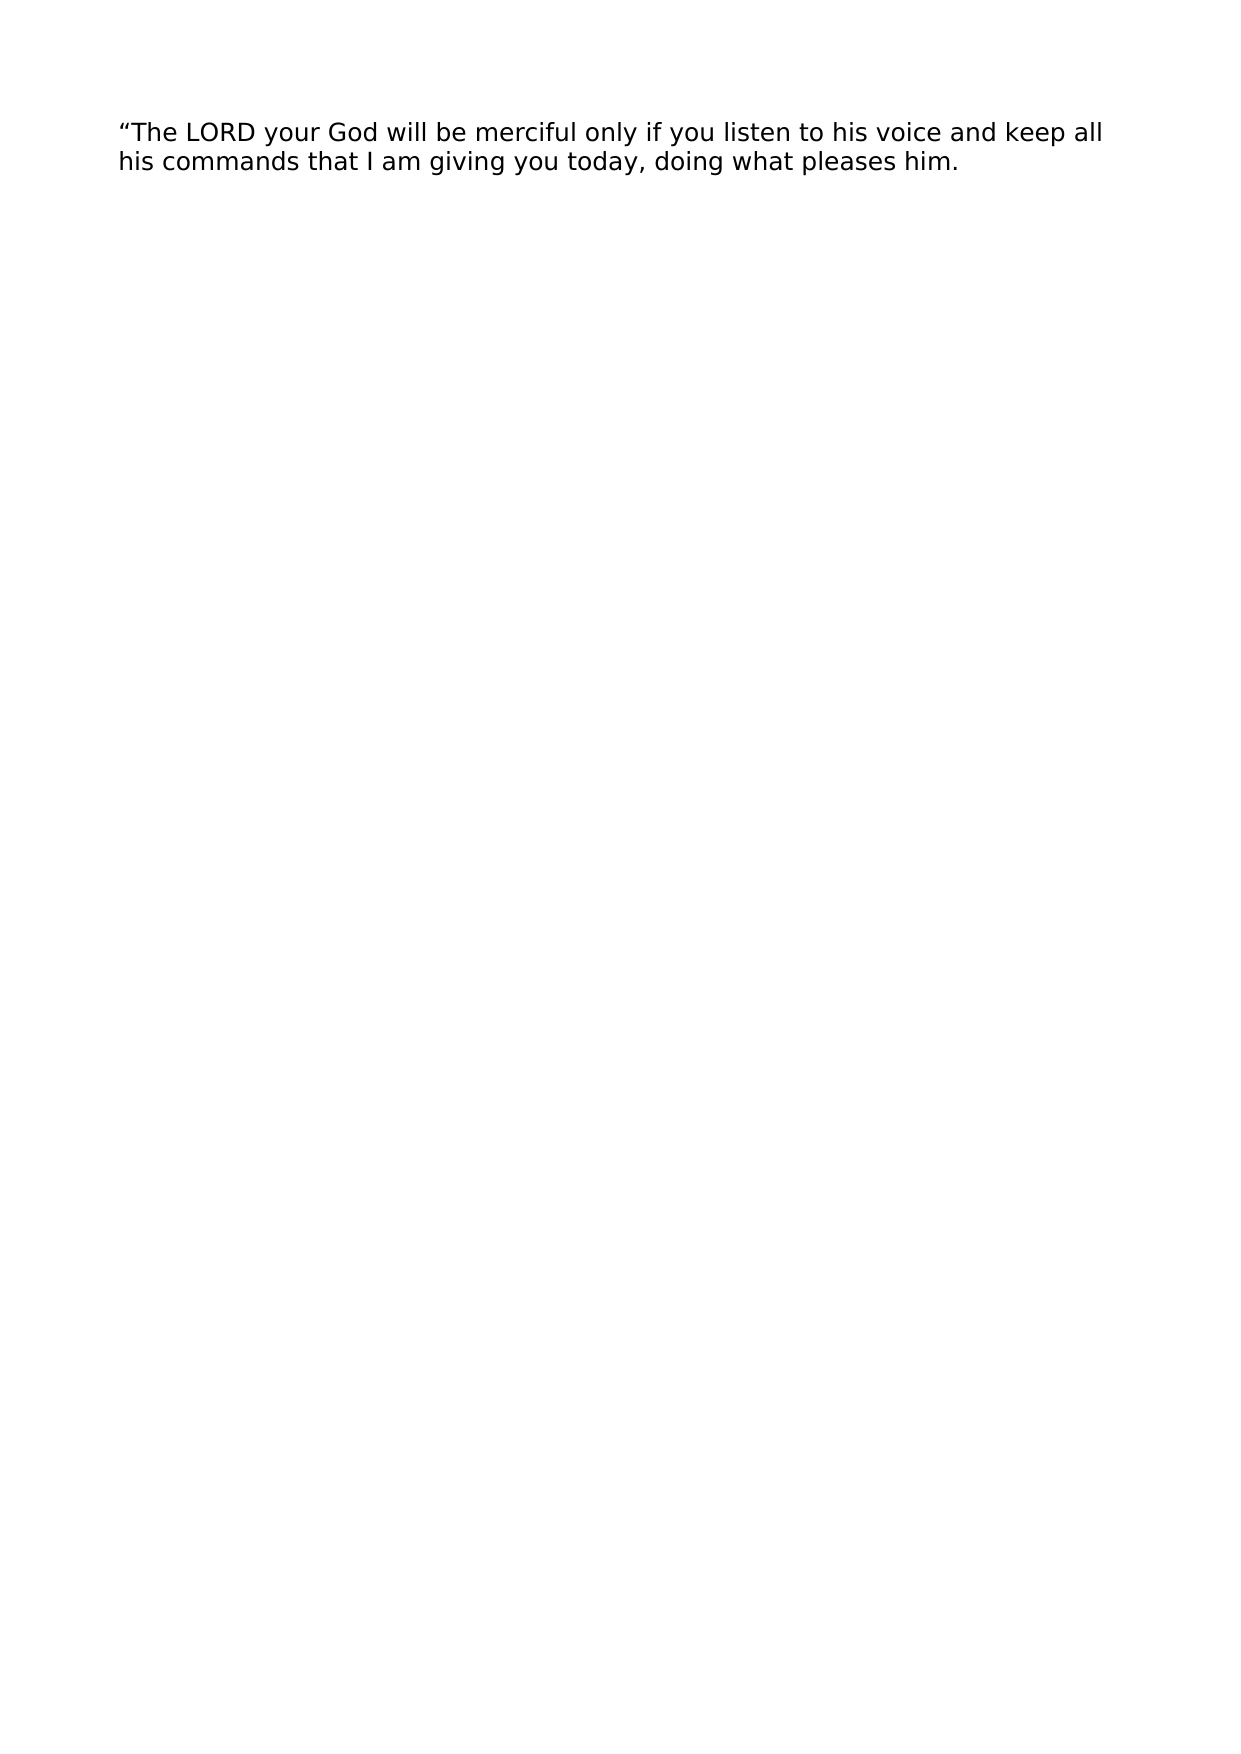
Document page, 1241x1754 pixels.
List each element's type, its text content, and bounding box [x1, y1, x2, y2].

text “The LORD your God will be merciful only if you listen to his voice and keep all his commands that I am giving you today, doing what pleases him. [118, 118, 1122, 176]
